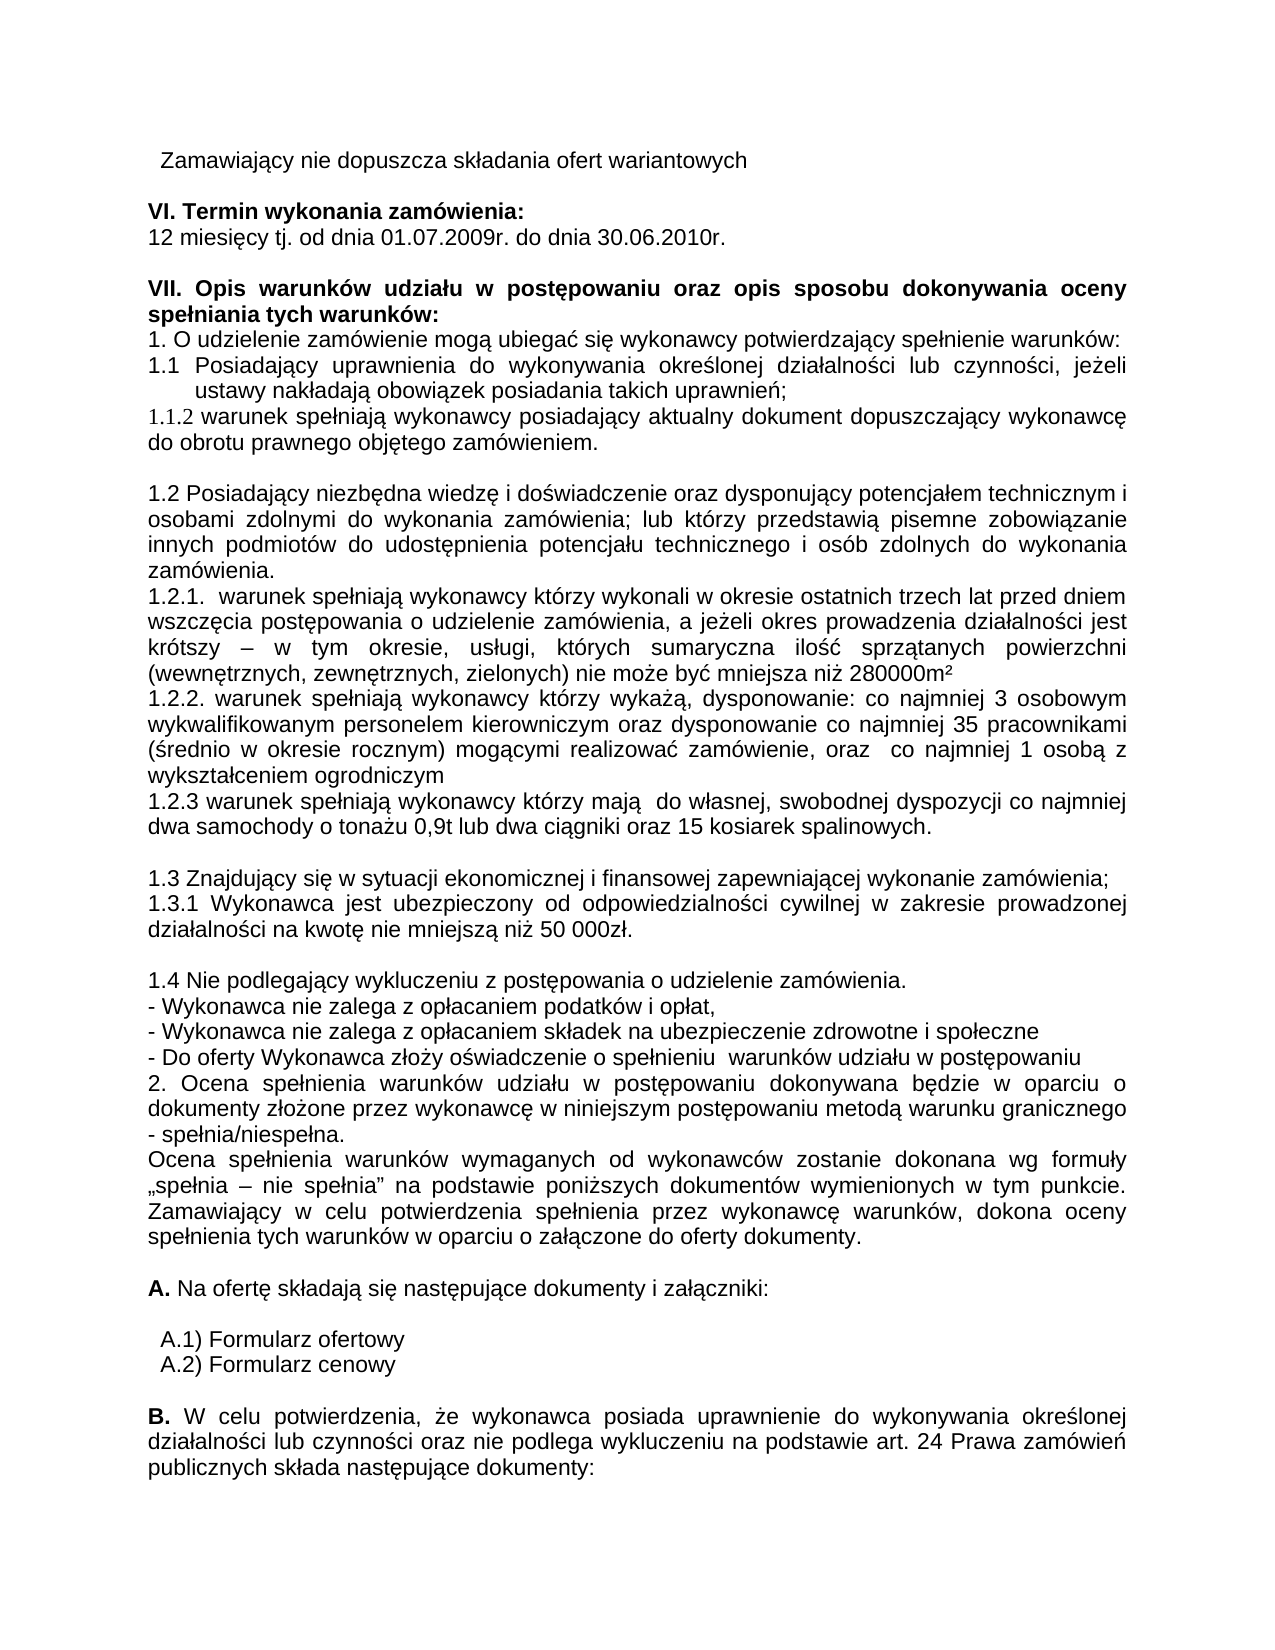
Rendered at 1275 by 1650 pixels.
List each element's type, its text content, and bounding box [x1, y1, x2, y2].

text 1.4 Nie podlegający wykluczeniu z postępowania o udzielenie zamówienia. [148, 968, 1127, 993]
text 1.1.2 warunek spełniają wykonawcy posiadający aktualny dokument dopuszczający wykonawcę do obrotu prawnego objętego zamówieniem. [148, 404, 1127, 455]
text 1.2.3 warunek spełniają wykonawcy którzy mają do własnej, swobodnej dyspozycji co najmniej dwa samochody o tonażu 0,9t lub dwa ciągniki oraz 15 kosiarek spalinowych. [148, 788, 1127, 839]
text 1.3 Znajdujący się w sytuacji ekonomicznej i finansowej zapewniającej wykonanie zamówienia; [148, 865, 1127, 891]
text A.2) Formularz cenowy [148, 1352, 1127, 1378]
text 1.2 Posiadający niezbędna wiedzę i doświadczenie oraz dysponujący potencjałem technicznym i osobami zdolnymi do wykonania zamówienia; lub którzy przedstawią pisemne zobowiązanie innych podmiotów do udostępnienia potencjału technicznego i osób zdolnych do wykonania zamówienia. [148, 481, 1127, 583]
text - Wykonawca nie zalega z opłacaniem składek na ubezpieczenie zdrowotne i społeczne [148, 1019, 1127, 1044]
text Zamawiający nie dopuszcza składania ofert wariantowych [148, 148, 1127, 173]
text Ocena spełnienia warunków wymaganych od wykonawców zostanie dokonana wg formuły „spełnia – nie spełnia” na podstawie poniższych dokumentów wymienionych w tym punkcie. Zamawiający w celu potwierdzenia spełnienia przez wykonawcę warunków, dokona oceny spełnienia tych warunków w oparciu o załączone do oferty dokumenty. [148, 1147, 1127, 1249]
text A.1) Formularz ofertowy [148, 1326, 1127, 1352]
text 1.3.1 Wykonawca jest ubezpieczony od odpowiedzialności cywilnej w zakresie prowadzonej działalności na kwotę nie mniejszą niż 50 000zł. [148, 891, 1127, 942]
text B. W celu potwierdzenia, że wykonawca posiada uprawnienie do wykonywania określonej działalności lub czynności oraz nie podlega wykluczeniu na podstawie art. 24 Prawa zamówień publicznych składa następujące dokumenty: [148, 1403, 1127, 1480]
text VII. Opis warunków udziału w postępowaniu oraz opis sposobu dokonywania oceny spełniania tych warunków: [148, 276, 1127, 327]
text 1.2.2. warunek spełniają wykonawcy którzy wykażą, dysponowanie: co najmniej 3 osobowym wykwalifikowanym personelem kierowniczym oraz dysponowanie co najmniej 35 pracownikami (średnio w okresie rocznym) mogącymi realizować zamówienie, oraz co najmniej 1 osobą z wykształceniem ogrodniczym [148, 686, 1127, 788]
text 1.2.1. warunek spełniają wykonawcy którzy wykonali w okresie ostatnich trzech lat przed dniem wszczęcia postępowania o udzielenie zamówienia, a jeżeli okres prowadzenia działalności jest krótszy – w tym okresie, usługi, których sumaryczna ilość sprzątanych powierzchni (wewnętrznych, zewnętrznych, zielonych) nie może być mniejsza niż 280000m² [148, 583, 1127, 686]
list Posiadający uprawnienia do wykonywania określonej działalności lub czynności, jeżeli ustawy nakładają obowiązek posiadania takich uprawnień; [148, 353, 1127, 404]
text VI. Termin wykonania zamówienia: [148, 199, 1127, 224]
text 2. Ocena spełnienia warunków udziału w postępowaniu dokonywana będzie w oparciu o dokumenty złożone przez wykonawcę w niniejszym postępowaniu metodą warunku granicznego - spełnia/niespełna. [148, 1070, 1127, 1147]
text A. Na ofertę składają się następujące dokumenty i załączniki: [148, 1275, 1127, 1301]
text 12 miesięcy tj. od dnia 01.07.2009r. do dnia 30.06.2010r. [148, 224, 1127, 250]
text - Wykonawca nie zalega z opłacaniem podatków i opłat, [148, 993, 1127, 1019]
text - Do oferty Wykonawca złoży oświadczenie o spełnieniu warunków udziału w postępowaniu [148, 1044, 1127, 1070]
text 1. O udzielenie zamówienie mogą ubiegać się wykonawcy potwierdzający spełnienie warunków: [148, 327, 1127, 353]
